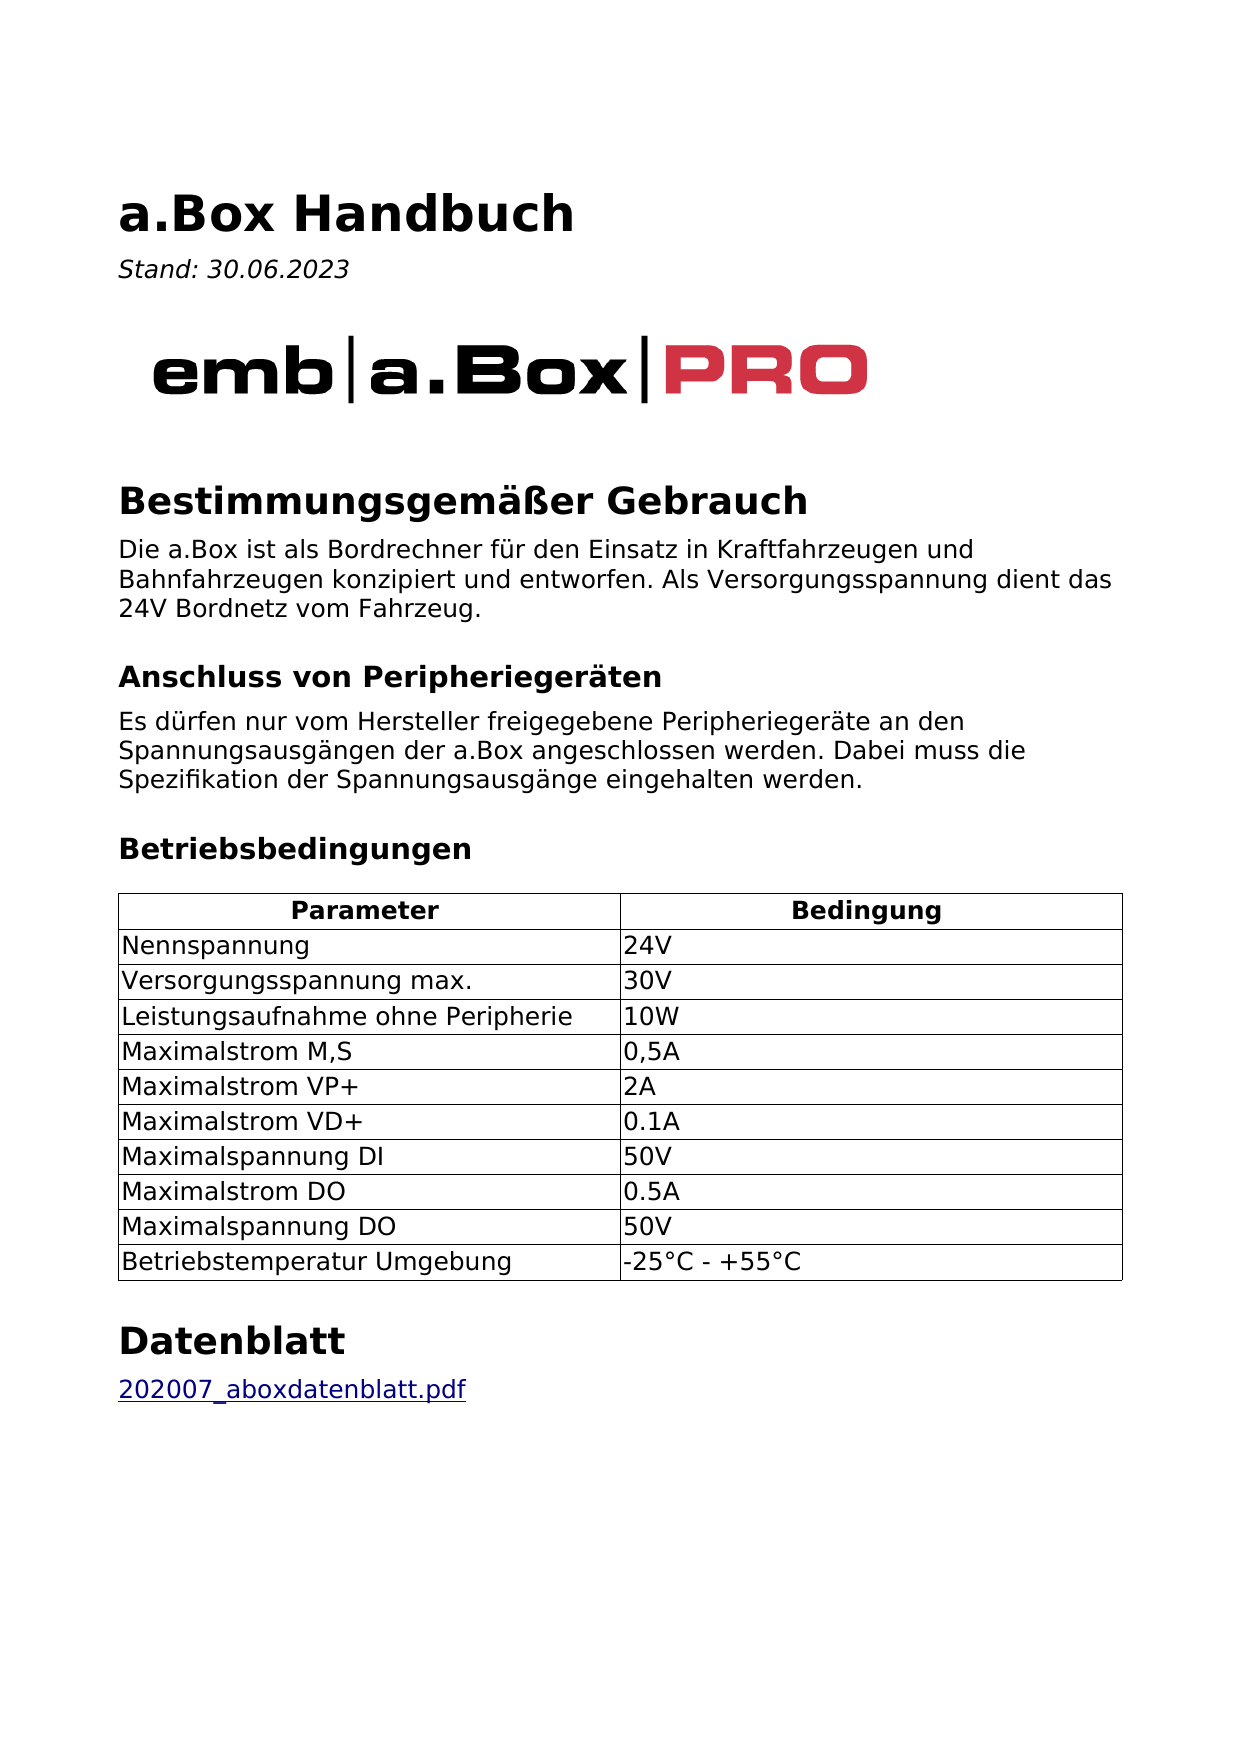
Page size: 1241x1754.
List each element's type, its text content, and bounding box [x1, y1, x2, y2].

table_cell Nennspannung [119, 930, 620, 963]
table_header Parameter [119, 894, 620, 928]
table_cell 50V [621, 1210, 1122, 1244]
table_cell Maximalstrom DO [119, 1175, 620, 1209]
text Es dürfen nur vom Hersteller freigegebene Peripheriegeräte an den Spannungsausgängen der a.Box angeschlossen werden. Dabei muss die Spezifikation der Spannungsausgänge eingehalten werden. [118, 707, 1122, 794]
table_cell 50V [621, 1140, 1122, 1174]
text Stand: 30.06.2023 [118, 256, 1122, 285]
subtitle Betriebsbedingungen [118, 832, 1122, 866]
table_cell Maximalstrom VD+ [119, 1105, 620, 1139]
table_cell Maximalstrom M,S [119, 1035, 620, 1069]
table_cell Leistungsaufnahme ohne Peripherie [119, 1000, 620, 1034]
table_cell Maximalspannung DO [119, 1210, 620, 1244]
subtitle Bestimmungsgemäßer Gebrauch [118, 479, 1122, 523]
text Die a.Box ist als Bordrechner für den Einsatz in Kraftfahrzeugen und Bahnfahrzeugen konzipiert und entworfen. Als Versorgungsspannung dient das 24V Bordnetz vom Fahrzeug. [118, 536, 1122, 623]
table_header Bedingung [621, 894, 1122, 928]
subtitle a.Box Handbuch [118, 185, 1122, 243]
table_cell 0.5A [621, 1175, 1122, 1209]
text 202007_aboxdatenblatt.pdf [118, 1376, 1122, 1405]
table_cell Versorgungsspannung max. [119, 965, 620, 999]
table_cell 0,5A [621, 1035, 1122, 1069]
table_cell Maximalspannung DI [119, 1140, 620, 1174]
table_cell 2A [621, 1070, 1122, 1104]
picture [118, 297, 900, 442]
table_cell 10W [621, 1000, 1122, 1034]
text ﻿ [118, 118, 1122, 147]
subtitle Anschluss von Peripheriegeräten [118, 661, 1122, 694]
table_cell -25°C - +55°C [621, 1245, 1122, 1279]
table_cell Betriebstemperatur Umgebung [119, 1245, 620, 1279]
subtitle Datenblatt [118, 1319, 1122, 1363]
table_cell 30V [621, 965, 1122, 999]
table_cell Maximalstrom VP+ [119, 1070, 620, 1104]
table_cell 0.1A [621, 1105, 1122, 1139]
table_cell 24V [621, 930, 1122, 963]
